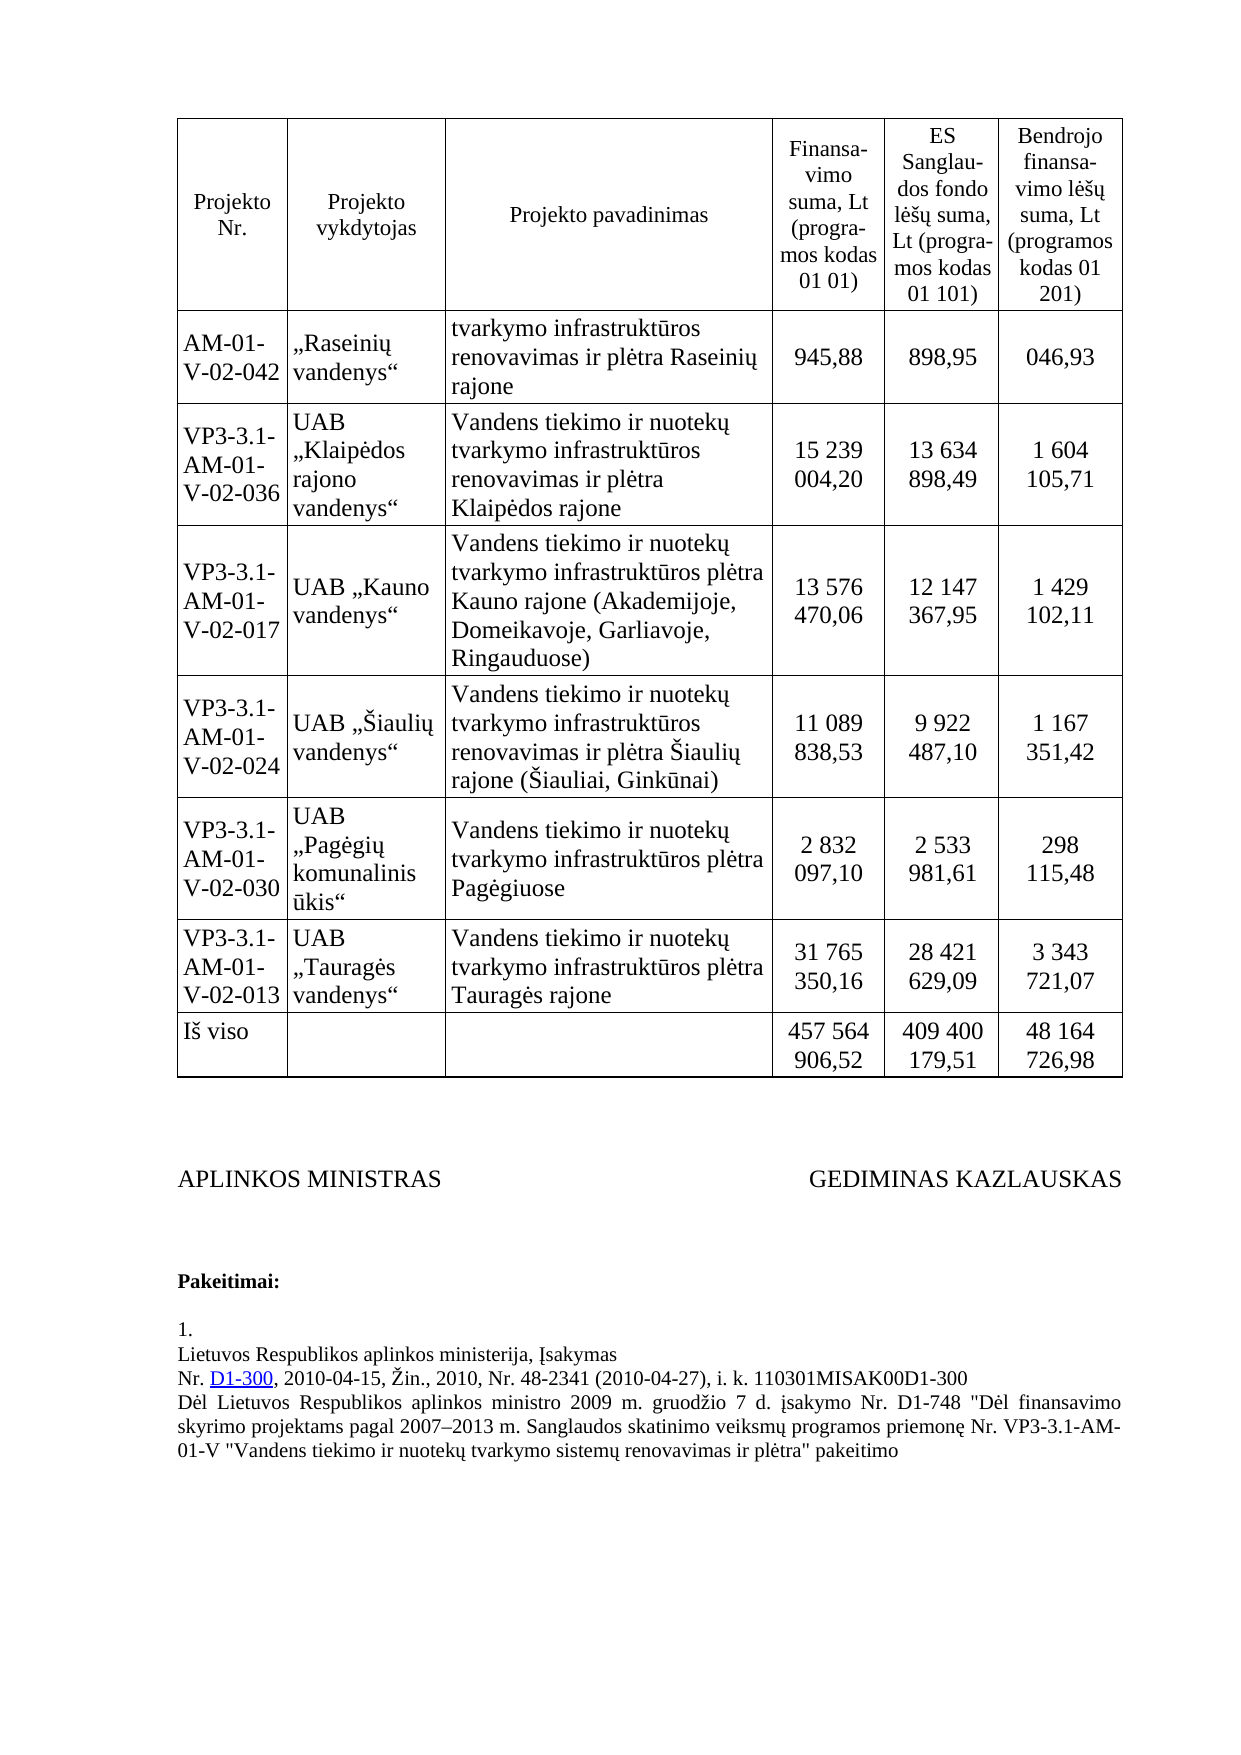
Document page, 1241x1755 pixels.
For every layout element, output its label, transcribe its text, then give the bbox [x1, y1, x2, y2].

table_cell 13 634 898,49 [885, 404, 998, 524]
table_header Bendrojo finansa-vimo lėšų suma, Lt (programos kodas 01 201) [999, 119, 1122, 309]
table_cell 48 164 726,98 [999, 1013, 1122, 1076]
text Dėl Lietuvos Respublikos aplinkos ministro 2009 m. gruodžio 7 d. įsakymo Nr. D1-748 "Dėl finansavimo skyrimo projektams pagal 2007–2013 m. Sanglaudos skatinimo veiksmų programos priemonę Nr. VP3-3.1-AM-01-V "Vandens tiekimo ir nuotekų tvarkymo sistemų renovavimas ir plėtra" pakeitimo [177, 1389, 1122, 1462]
text Pakeitimai: [177, 1269, 1122, 1293]
table_cell 2 832 097,10 [773, 798, 884, 919]
table_cell VP3-3.1-AM-01-V-02-024 [178, 676, 287, 797]
table_cell VP3-3.1-AM-01-V-02-013 [178, 920, 287, 1012]
table_cell 3 343 721,07 [999, 920, 1122, 1012]
table_cell 298 115,48 [999, 798, 1122, 919]
table_cell 12 147 367,95 [885, 526, 998, 675]
table_cell UAB „Kauno vandenys“ [288, 526, 445, 675]
table_cell Iš viso [178, 1013, 287, 1076]
table_cell 31 765 350,16 [773, 920, 884, 1012]
table_cell 11 089 838,53 [773, 676, 884, 797]
table_cell Vandens tiekimo ir nuotekų tvarkymo infrastruktūros renovavimas ir plėtra Klaipėdos rajone [446, 404, 772, 524]
table_header Projekto pavadinimas [446, 119, 772, 309]
table_cell UAB „Klaipėdos rajono vandenys“ [288, 404, 445, 524]
table_cell tvarkymo infrastruktūros renovavimas ir plėtra Raseinių rajone [446, 311, 772, 403]
table_cell AM-01-V-02-042 [178, 311, 287, 403]
table_cell Vandens tiekimo ir nuotekų tvarkymo infrastruktūros renovavimas ir plėtra Šiaulių rajone (Šiauliai, Ginkūnai) [446, 676, 772, 797]
table_cell 1 429 102,11 [999, 526, 1122, 675]
table_cell 1 167 351,42 [999, 676, 1122, 797]
table_cell VP3-3.1-AM-01-V-02-036 [178, 404, 287, 524]
table_cell „Raseinių vandenys“ [288, 311, 445, 403]
table_cell UAB „Pagėgių komunalinis ūkis“ [288, 798, 445, 919]
text Lietuvos Respublikos aplinkos ministerija, Įsakymas [177, 1341, 1122, 1366]
table_cell 28 421 629,09 [885, 920, 998, 1012]
table_cell UAB „Tauragės vandenys“ [288, 920, 445, 1012]
table_cell 898,95 [885, 311, 998, 403]
table_cell 13 576 470,06 [773, 526, 884, 675]
table_header Finansa-vimo suma, Lt (progra-mos kodas 01 01) [773, 119, 884, 309]
table_cell VP3-3.1-AM-01-V-02-030 [178, 798, 287, 919]
table_cell 9 922 487,10 [885, 676, 998, 797]
table_cell [288, 1013, 445, 1076]
table_header ES Sanglau-dos fondo lėšų suma, Lt (progra-mos kodas 01 101) [885, 119, 998, 309]
table_cell 2 533 981,61 [885, 798, 998, 919]
table_cell VP3-3.1-AM-01-V-02-017 [178, 526, 287, 675]
table_cell Vandens tiekimo ir nuotekų tvarkymo infrastruktūros plėtra Tauragės rajone [446, 920, 772, 1012]
table_cell 046,93 [999, 311, 1122, 403]
table_cell UAB „Šiaulių vandenys“ [288, 676, 445, 797]
table_cell [446, 1013, 772, 1076]
text Aplinkos ministras Gediminas Kazlauskas [177, 1164, 1122, 1192]
table_cell 457 564 906,52 [773, 1013, 884, 1076]
table_cell 945,88 [773, 311, 884, 403]
text Nr. D1-300, 2010-04-15, Žin., 2010, Nr. 48-2341 (2010-04-27), i. k. 110301MISAK00D1-300 [177, 1366, 1122, 1389]
table_header Projekto vykdytojas [288, 119, 445, 309]
table_cell Vandens tiekimo ir nuotekų tvarkymo infrastruktūros plėtra Pagėgiuose [446, 798, 772, 919]
table_cell 1 604 105,71 [999, 404, 1122, 524]
table_cell 15 239 004,20 [773, 404, 884, 524]
table_header Projekto Nr. [178, 119, 287, 309]
text 1. [177, 1317, 1122, 1341]
table_cell Vandens tiekimo ir nuotekų tvarkymo infrastruktūros plėtra Kauno rajone (Akademijoje, Domeikavoje, Garliavoje, Ringauduose) [446, 526, 772, 675]
table_cell 409 400 179,51 [885, 1013, 998, 1076]
